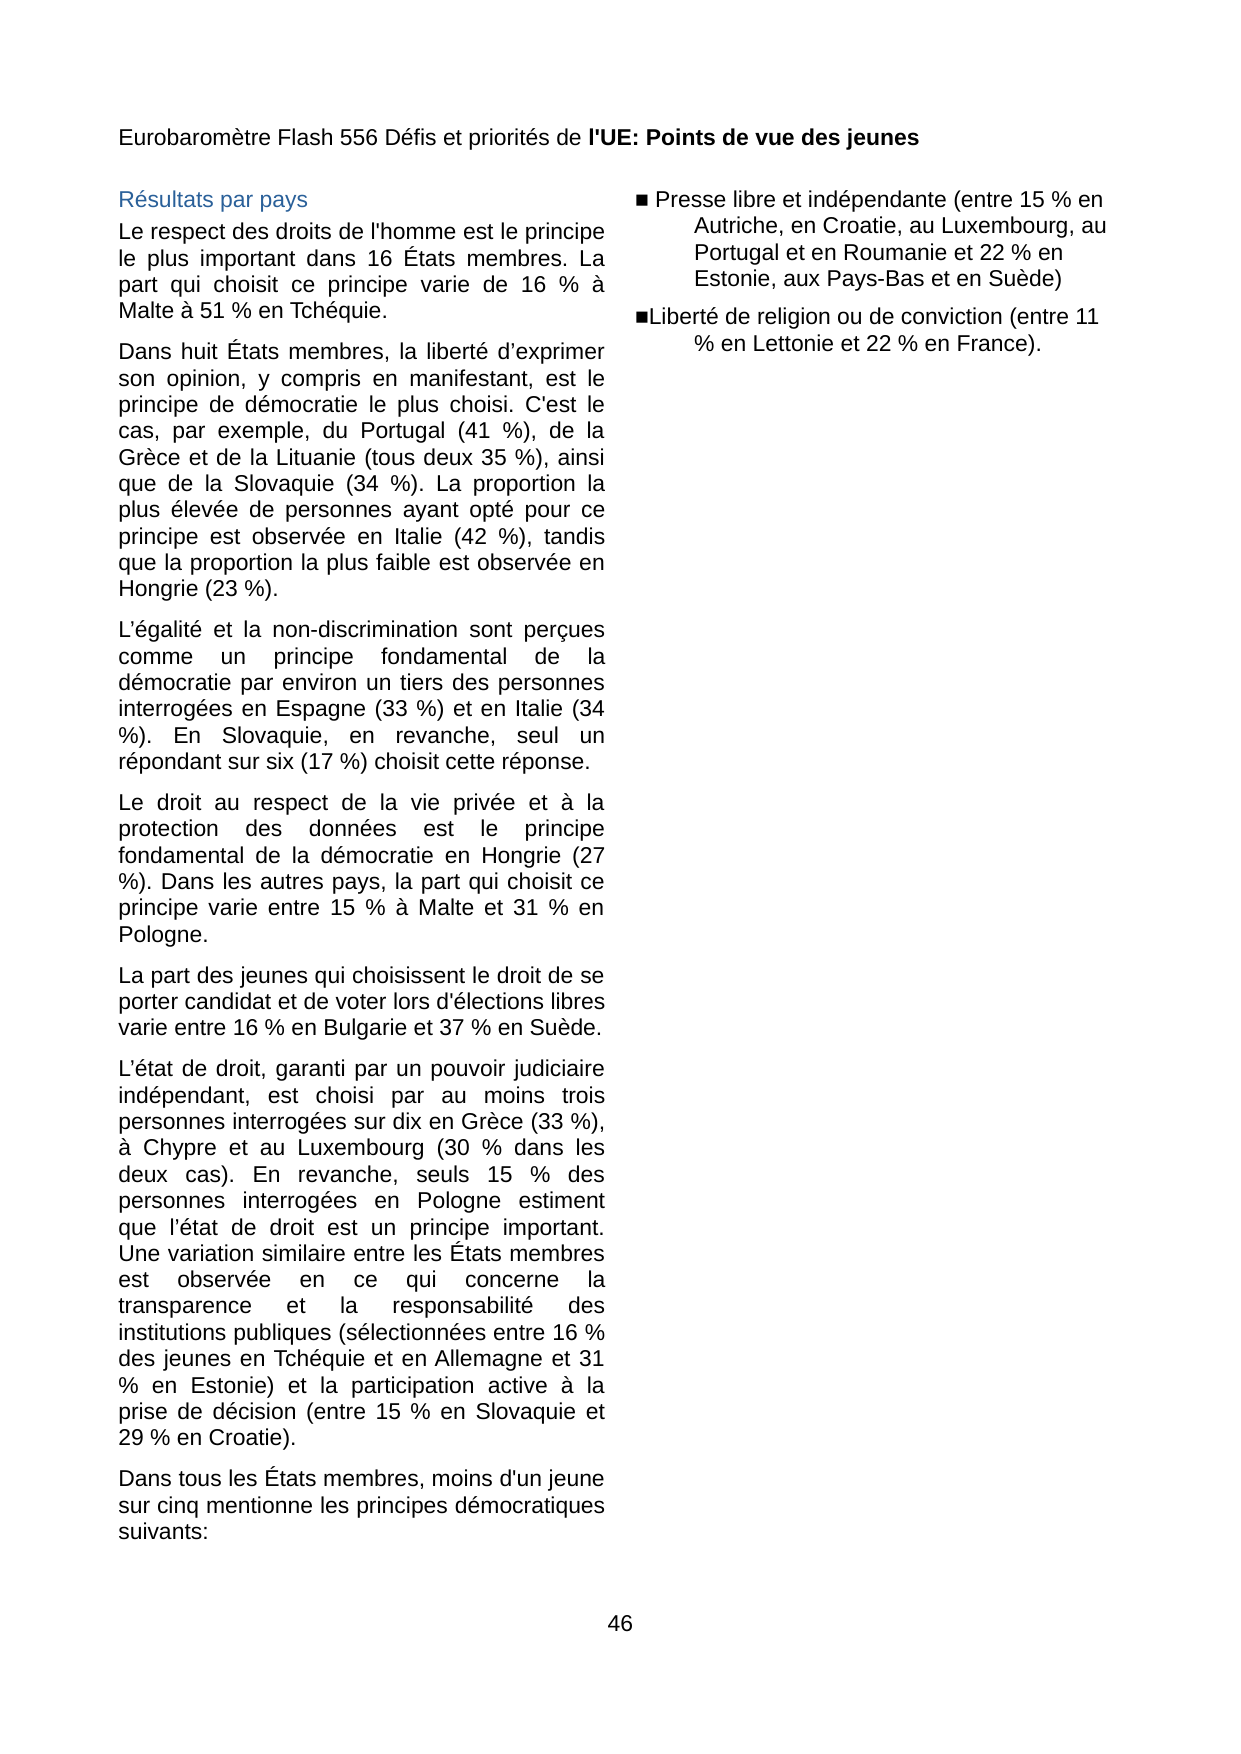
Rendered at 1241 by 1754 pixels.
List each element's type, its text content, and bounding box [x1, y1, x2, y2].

text Le droit au respect de la vie privée et à la protection des données est le principe fondamental de la démocratie en Hongrie (27 %). Dans les autres pays, la part qui choisit ce principe varie entre 15 % à Malte et 31 % en Pologne. [118, 789, 605, 947]
text L’égalité et la non-discrimination sont perçues comme un principe fondamental de la démocratie par environ un tiers des personnes interrogées en Espagne (33 %) et en Italie (34 %). En Slovaquie, en revanche, seul un répondant sur six (17 %) choisit cette réponse. [118, 616, 605, 774]
text ■Liberté de religion ou de conviction (entre 11 % en Lettonie et 22 % en France). [635, 303, 1122, 356]
text L’état de droit, garanti par un pouvoir judiciaire indépendant, est choisi par au moins trois personnes interrogées sur dix en Grèce (33 %), à Chypre et au Luxembourg (30 % dans les deux cas). En revanche, seuls 15 % des personnes interrogées en Pologne estiment que l’état de droit est un principe important. Une variation similaire entre les États membres est observée en ce qui concerne la transparence et la responsabilité des institutions publiques (sélectionnées entre 16 % des jeunes en Tchéquie et en Allemagne et 31 % en Estonie) et la participation active à la prise de décision (entre 15 % en Slovaquie et 29 % en Croatie). [118, 1055, 605, 1451]
text Dans huit États membres, la liberté d’exprimer son opinion, y compris en manifestant, est le principe de démocratie le plus choisi. C'est le cas, par exemple, du Portugal (41 %), de la Grèce et de la Lituanie (tous deux 35 %), ainsi que de la Slovaquie (34 %). La proportion la plus élevée de personnes ayant opté pour ce principe est observée en Italie (42 %), tandis que la proportion la plus faible est observée en Hongrie (23 %). [118, 338, 605, 602]
text ■ Presse libre et indépendante (entre 15 % en Autriche, en Croatie, au Luxembourg, au Portugal et en Roumanie et 22 % en Estonie, aux Pays-Bas et en Suède) [635, 186, 1122, 291]
text Dans tous les États membres, moins d'un jeune sur cinq mentionne les principes démocratiques suivants: [118, 1465, 605, 1544]
text Résultats par pays [118, 186, 605, 212]
text Le respect des droits de l'homme est le principe le plus important dans 16 États membres. La part qui choisit ce principe varie de 16 % à Malte à 51 % en Tchéquie. [118, 218, 605, 323]
text La part des jeunes qui choisissent le droit de se porter candidat et de voter lors d'élections libres varie entre 16 % en Bulgarie et 37 % en Suède. [118, 962, 605, 1041]
